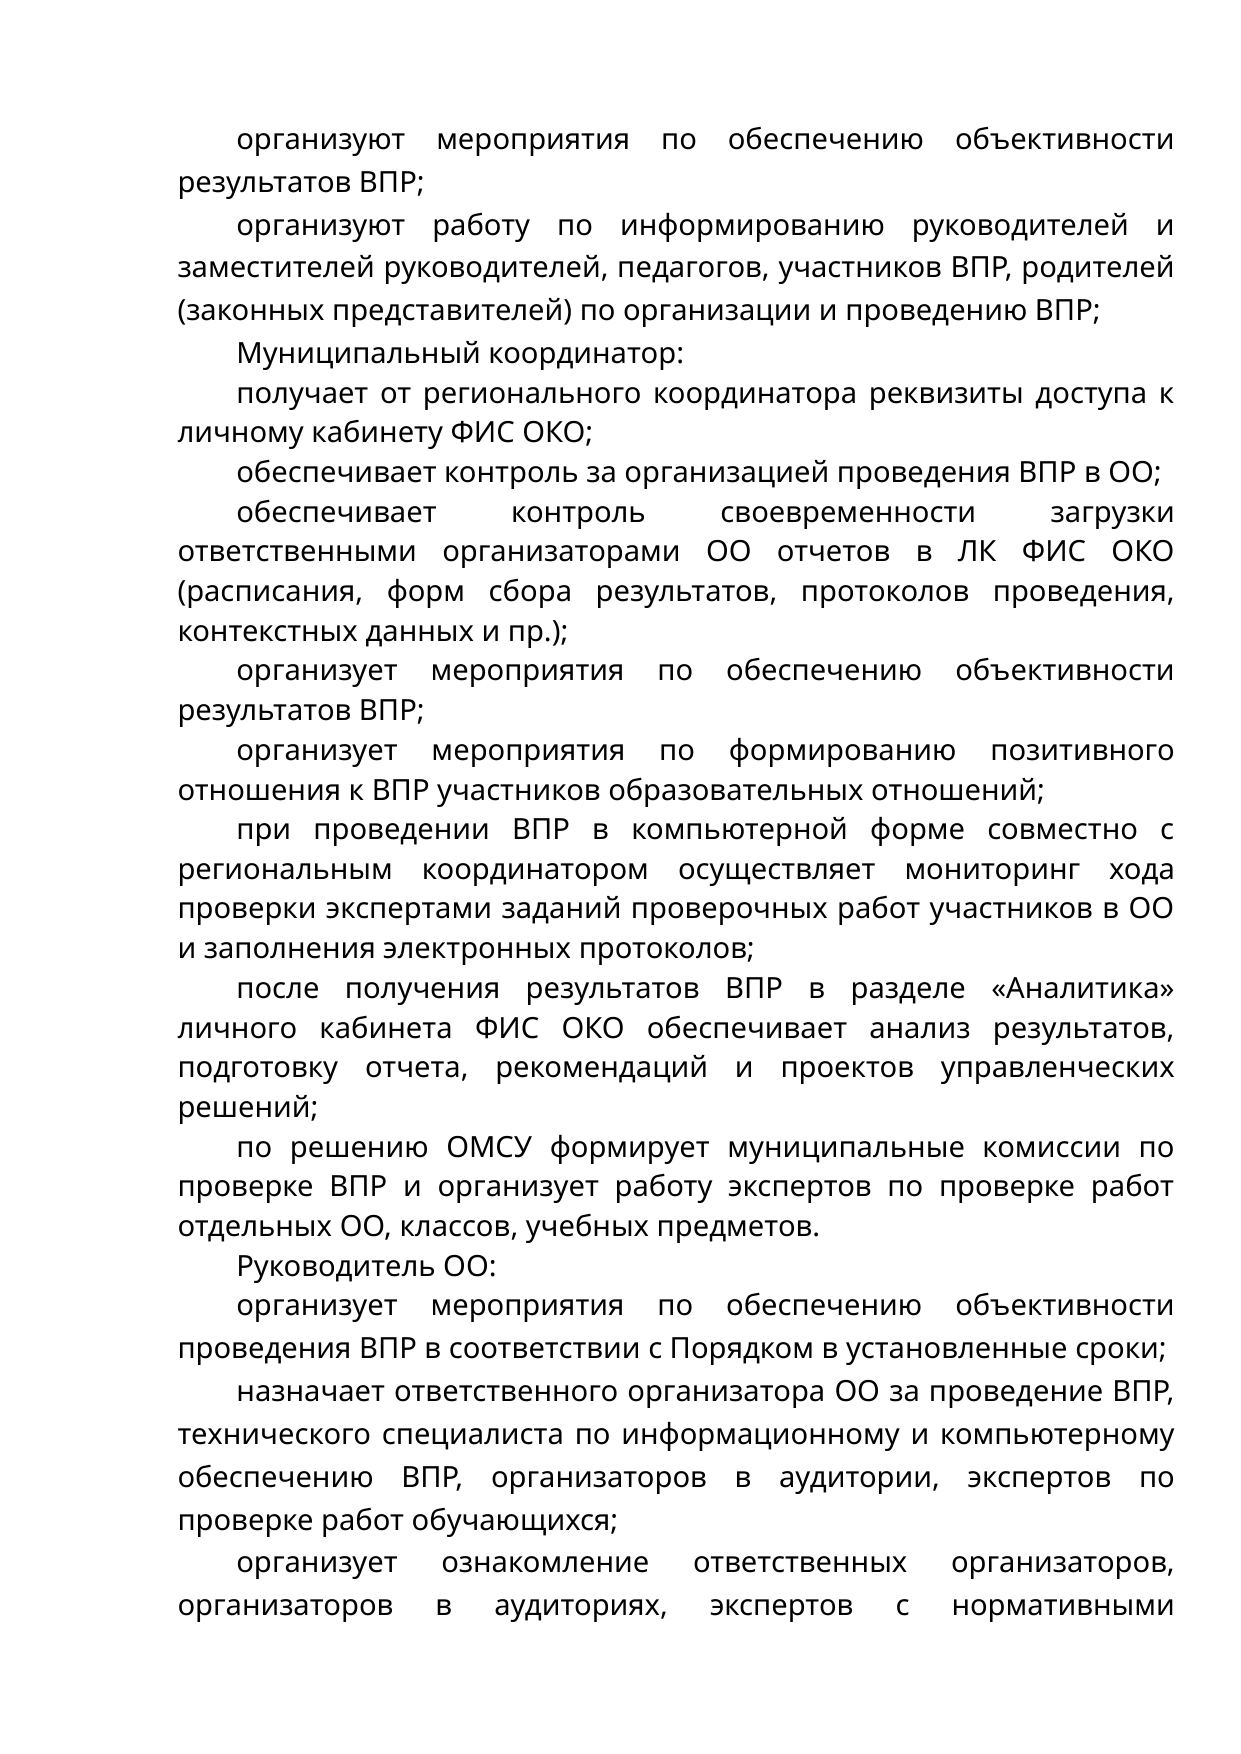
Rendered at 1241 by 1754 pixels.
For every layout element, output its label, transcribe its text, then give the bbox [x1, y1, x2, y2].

text организует мероприятия по формированию позитивного отношения к ВПР участников образовательных отношений; [177, 729, 1175, 808]
text после получения результатов ВПР в разделе «Аналитика» личного кабинета ФИС ОКО обеспечивает анализ результатов, подготовку отчета, рекомендаций и проектов управленческих решений; [177, 967, 1175, 1126]
text организует мероприятия по обеспечению объективности результатов ВПР; [177, 650, 1175, 729]
text организует мероприятия по обеспечению объективности проведения ВПР в соответствии с Порядком в установленные сроки; [177, 1285, 1175, 1367]
text обеспечивает контроль своевременности загрузки ответственными организаторами ОО отчетов в ЛК ФИС ОКО (расписания, форм сбора результатов, протоколов проведения, контекстных данных и пр.); [177, 491, 1175, 650]
text Муниципальный координатор: [177, 332, 1175, 372]
text Руководитель ОО: [177, 1245, 1175, 1285]
text организуют мероприятия по обеспечению объективности результатов ВПР; [177, 118, 1175, 201]
text обеспечивает контроль за организацией проведения ВПР в ОО; [177, 451, 1175, 491]
text получает от регионального координатора реквизиты доступа к личному кабинету ФИС ОКО; [177, 372, 1175, 451]
text назначает ответственного организатора ОО за проведение ВПР, технического специалиста по информационному и компьютерному обеспечению ВПР, организаторов в аудитории, экспертов по проверке работ обучающихся; [177, 1370, 1175, 1538]
text по решению ОМСУ формирует муниципальные комиссии по проверке ВПР и организует работу экспертов по проверке работ отдельных ОО, классов, учебных предметов. [177, 1126, 1175, 1245]
text организует ознакомление ответственных организаторов, организаторов в аудиториях, экспертов с нормативными [177, 1542, 1175, 1624]
text при проведении ВПР в компьютерной форме совместно с региональным координатором осуществляет мониторинг хода проверки экспертами заданий проверочных работ участников в ОО и заполнения электронных протоколов; [177, 808, 1175, 967]
text организуют работу по информированию руководителей и заместителей руководителей, педагогов, участников ВПР, родителей (законных представителей) по организации и проведению ВПР; [177, 204, 1175, 329]
